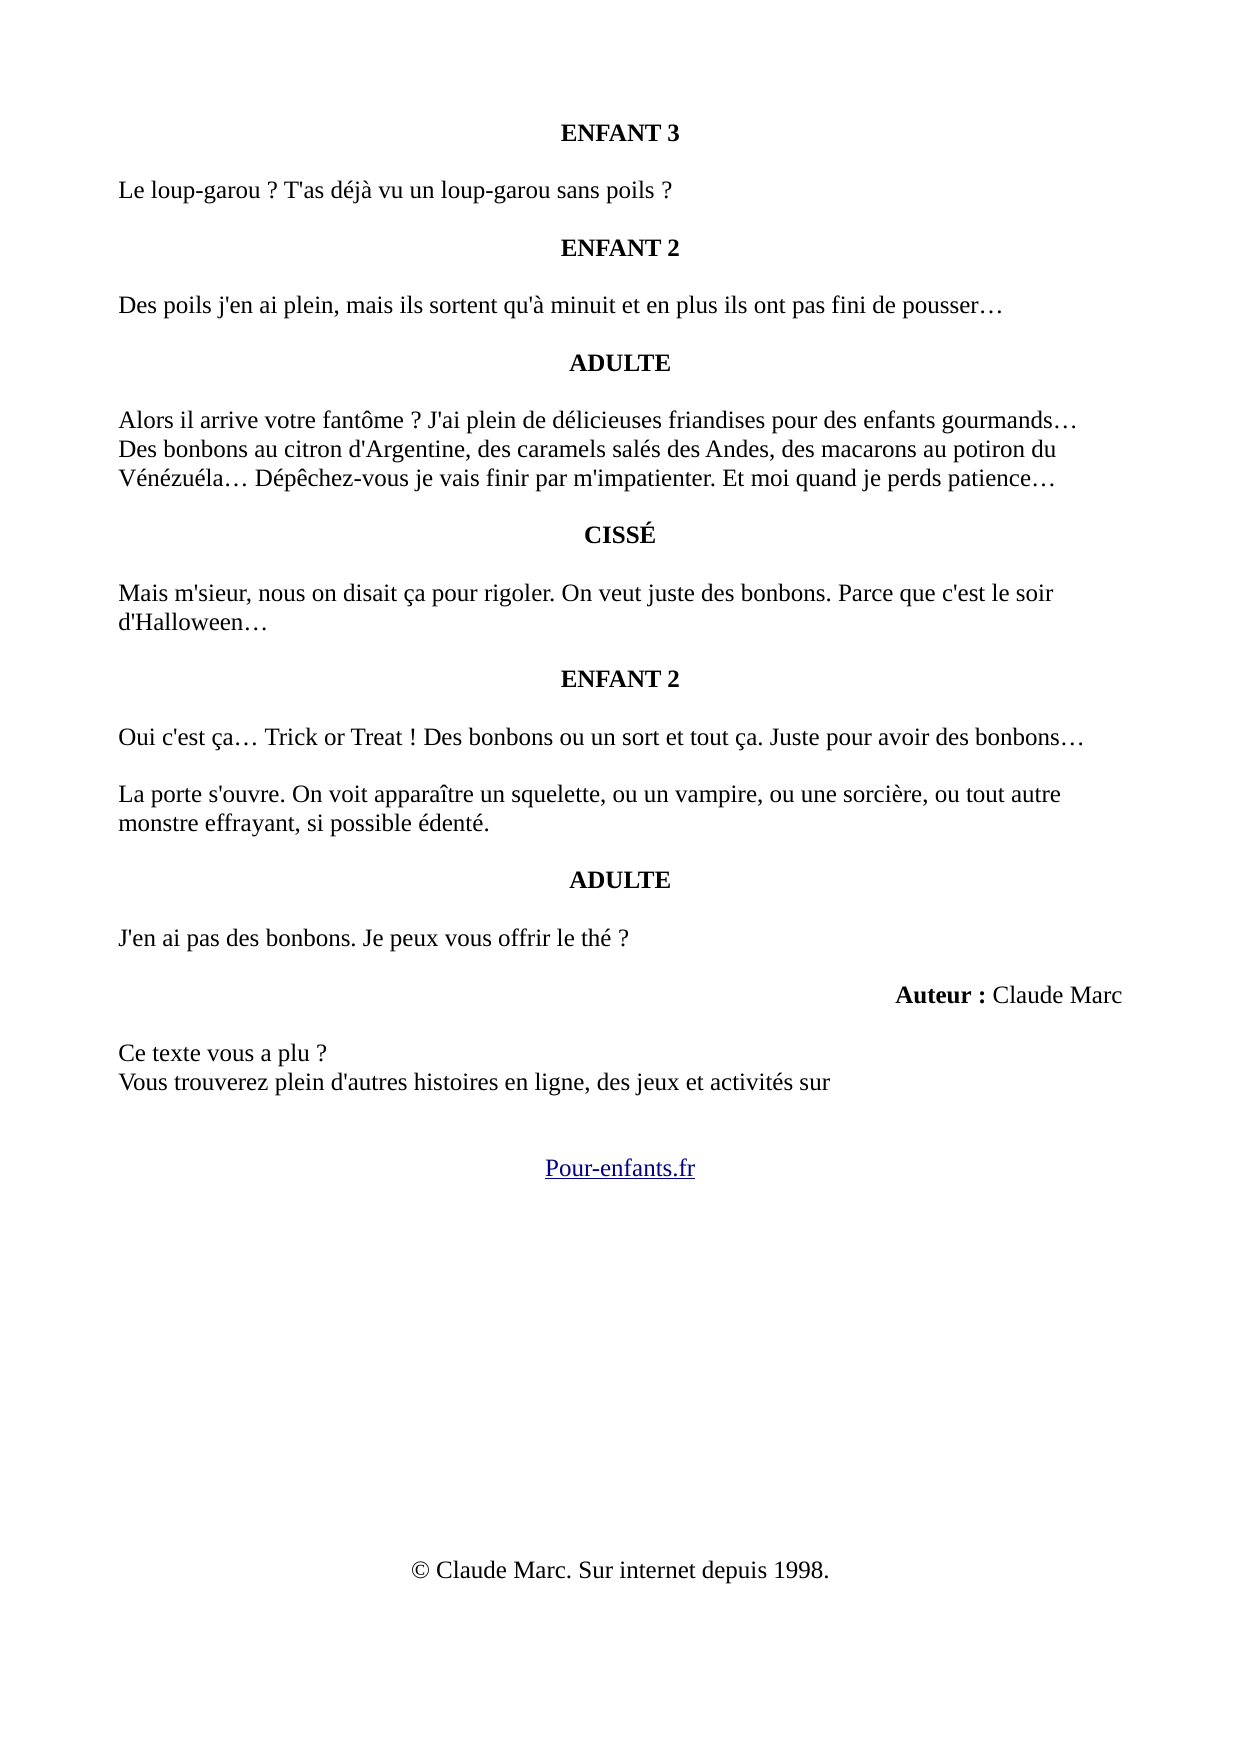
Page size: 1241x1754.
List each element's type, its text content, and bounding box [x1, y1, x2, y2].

text Ce texte vous a plu ? [118, 1038, 1122, 1067]
text ENFANT 2 [118, 233, 1122, 262]
text ADULTE [118, 866, 1122, 894]
text Vous trouverez plein d'autres histoires en ligne, des jeux et activités sur [118, 1067, 1122, 1096]
text ENFANT 3 [118, 118, 1122, 147]
text Auteur : Claude Marc [118, 981, 1122, 1009]
text Alors il arrive votre fantôme ? J'ai plein de délicieuses friandises pour des enfants gourmands… Des bonbons au citron d'Argentine, des caramels salés des Andes, des macarons au potiron du Vénézuéla… Dépêchez-vous je vais finir par m'impatienter. Et moi quand je perds patience… [118, 406, 1122, 492]
text Mais m'sieur, nous on disait ça pour rigoler. On veut juste des bonbons. Parce que c'est le soir d'Halloween… [118, 578, 1122, 636]
text La porte s'ouvre. On voit apparaître un squelette, ou un vampire, ou une sorcière, ou tout autre monstre effrayant, si possible édenté. [118, 779, 1122, 837]
text ADULTE [118, 348, 1122, 377]
text Pour-enfants.fr [118, 1153, 1122, 1182]
text J'en ai pas des bonbons. Je peux vous offrir le thé ? [118, 923, 1122, 952]
text CISSÉ [118, 521, 1122, 549]
text ENFANT 2 [118, 664, 1122, 693]
text Le loup-garou ? T'as déjà vu un loup-garou sans poils ? [118, 176, 1122, 204]
text © Claude Marc. Sur internet depuis 1998. [118, 1556, 1122, 1584]
text Oui c'est ça… Trick or Treat ! Des bonbons ou un sort et tout ça. Juste pour avoir des bonbons… [118, 722, 1122, 751]
text Des poils j'en ai plein, mais ils sortent qu'à minuit et en plus ils ont pas fini de pousser… [118, 291, 1122, 319]
